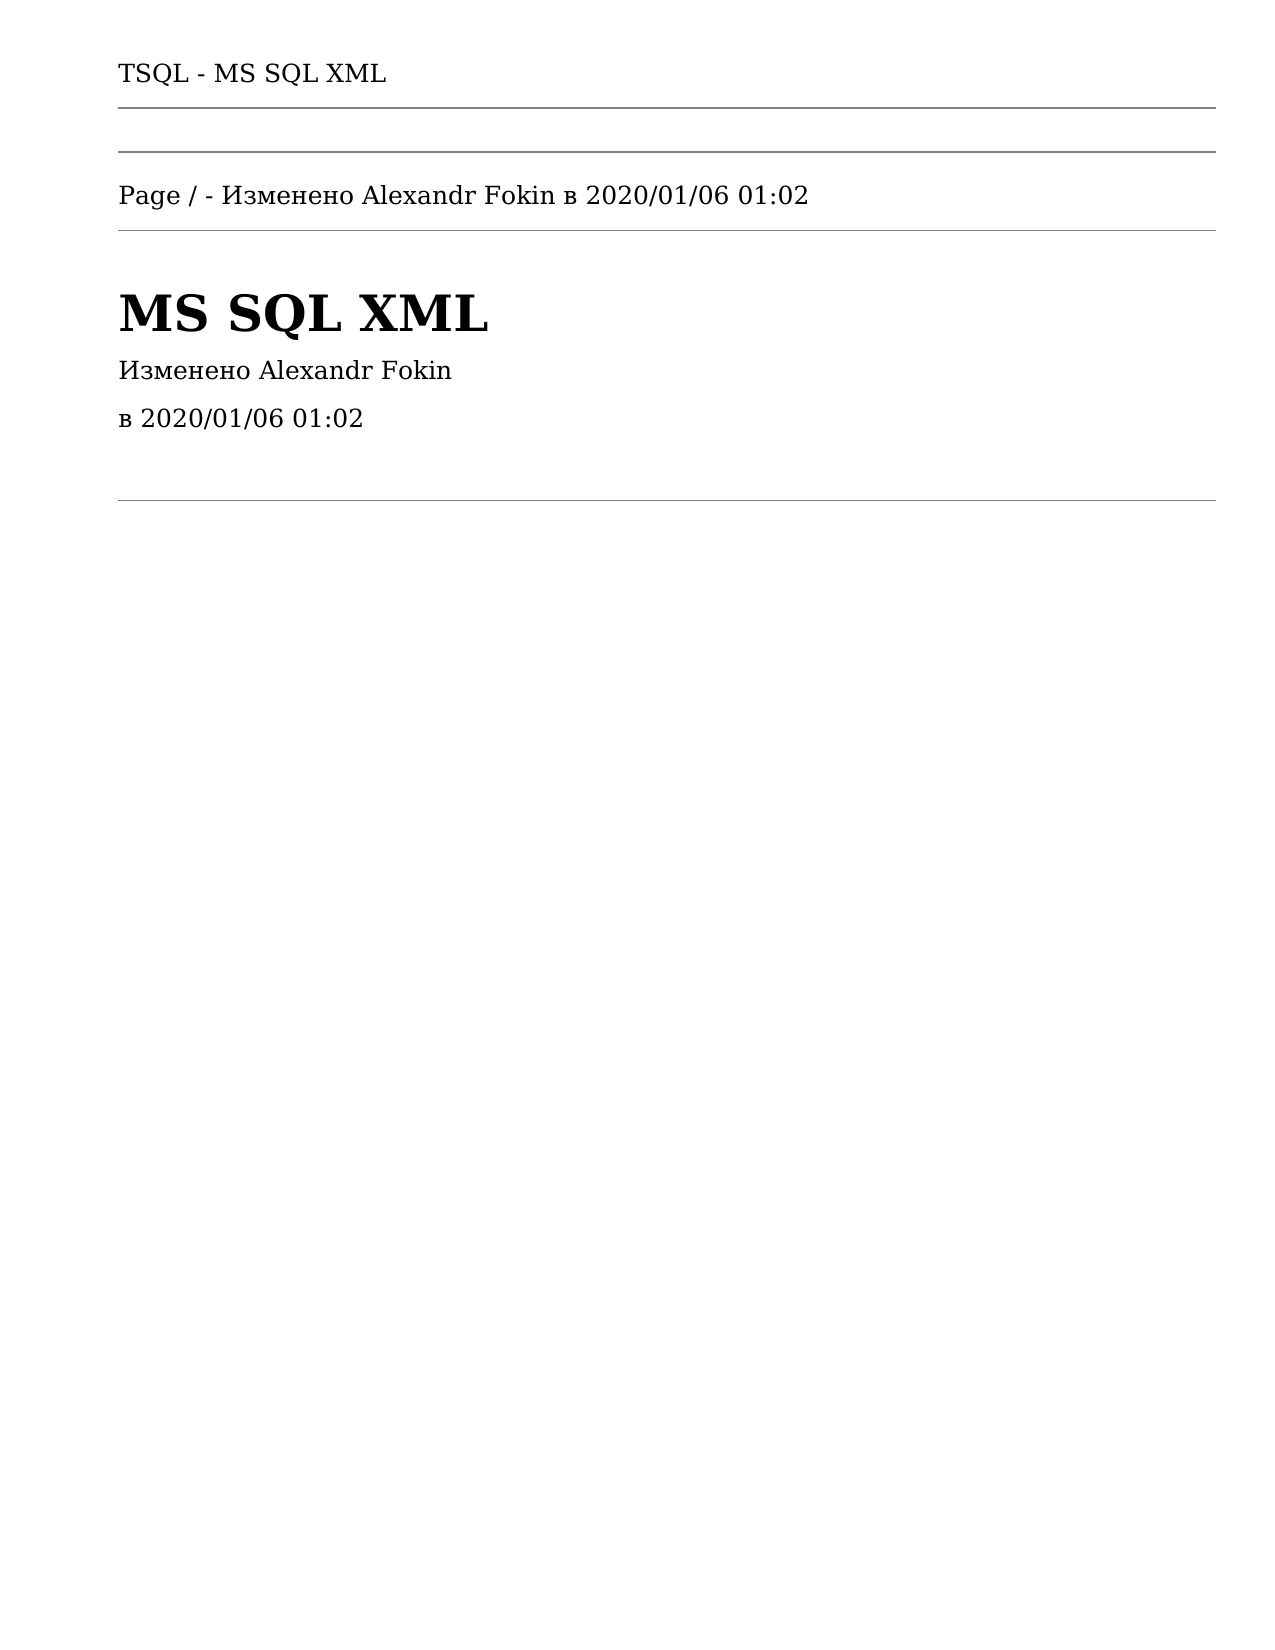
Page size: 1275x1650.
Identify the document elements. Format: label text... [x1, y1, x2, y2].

text в 2020/01/06 01:02 [118, 404, 1216, 433]
subtitle MS SQL XML [118, 284, 1216, 343]
text Page / - Изменено Alexandr Fokin в 2020/01/06 01:02 [118, 182, 1216, 211]
text TSQL - MS SQL XML [118, 59, 1216, 88]
text Изменено Alexandr Fokin [118, 356, 1216, 385]
